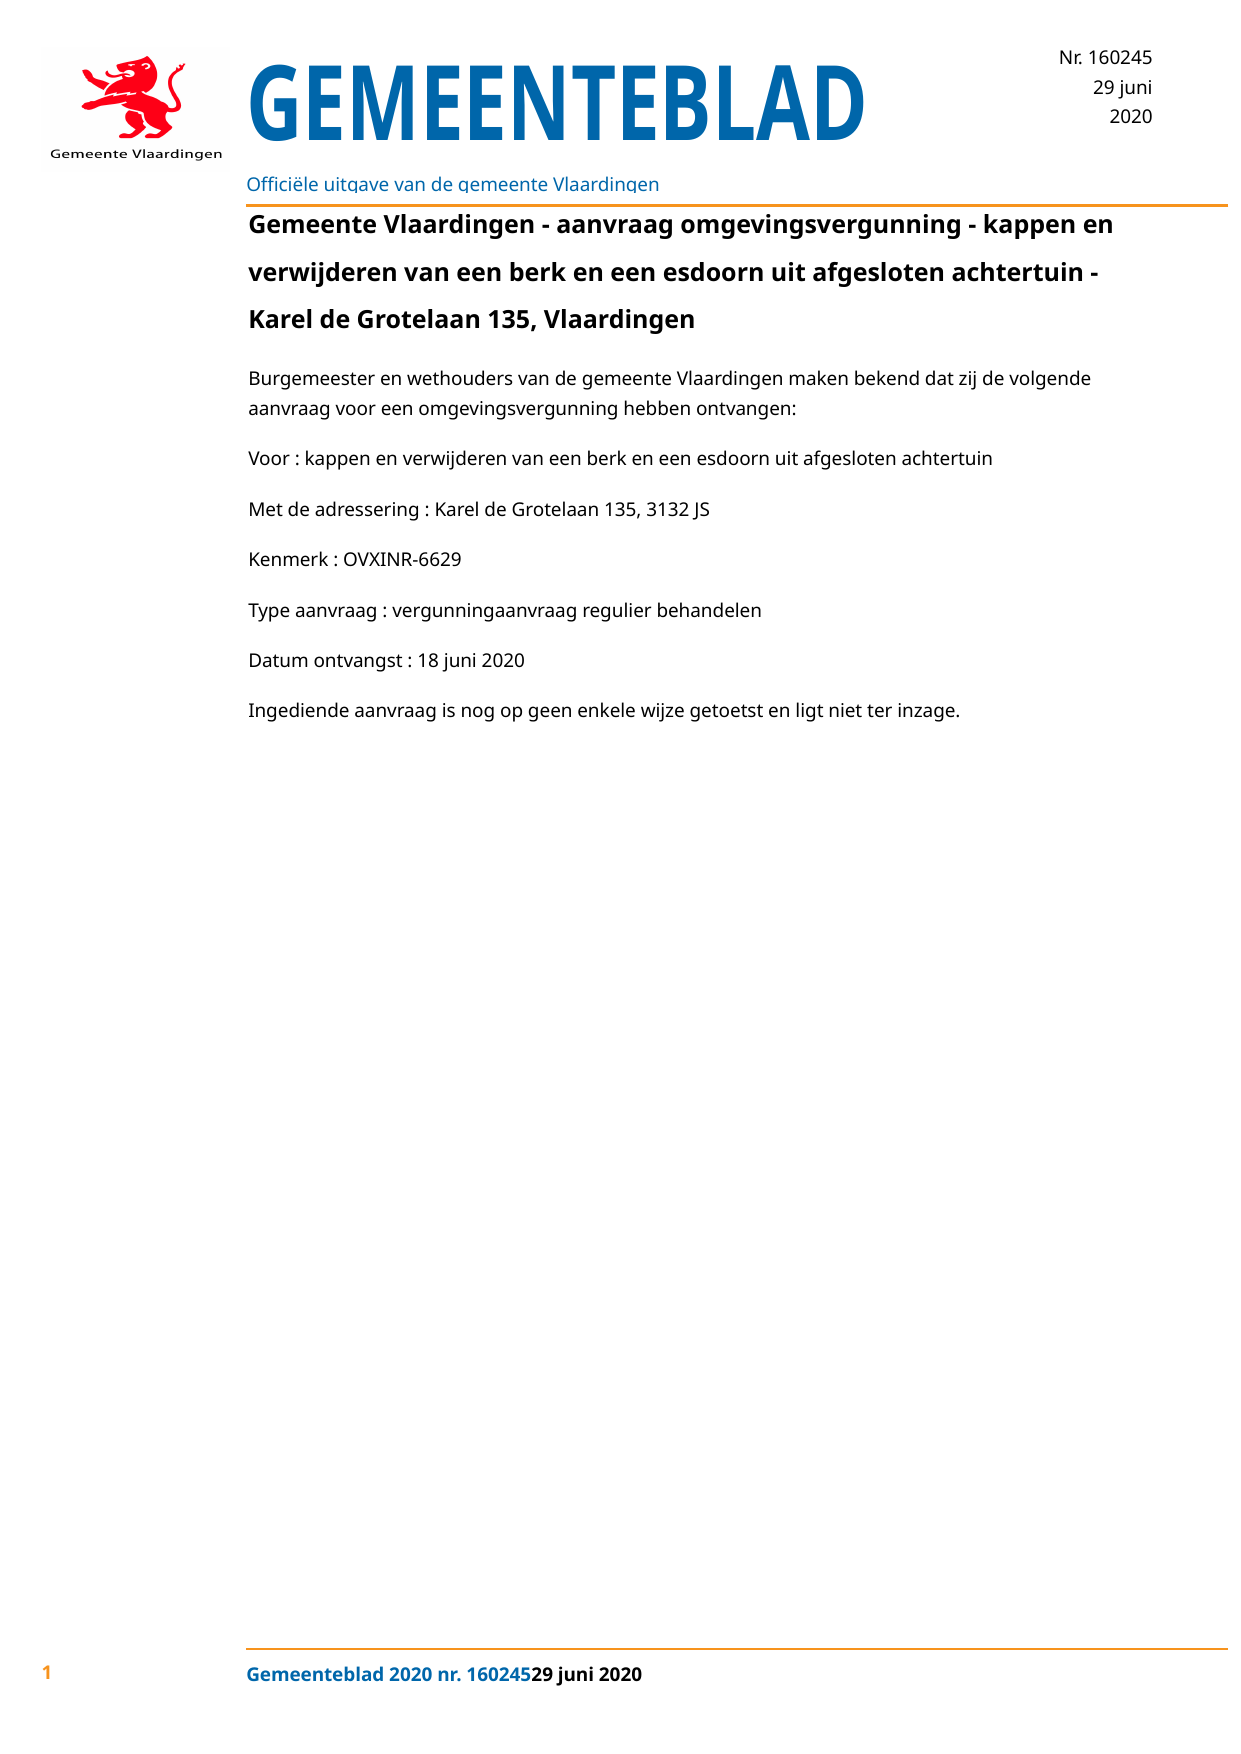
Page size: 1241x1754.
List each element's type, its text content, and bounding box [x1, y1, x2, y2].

text Voor : kappen en verwijderen van een berk en een esdoorn uit afgesloten achtertuin [248, 446, 1152, 471]
text Type aanvraag : vergunningaanvraag regulier behandelen [248, 597, 1152, 622]
text Ingediende aanvraag is nog op geen enkele wijze getoetst en ligt niet ter inzage. [248, 698, 1152, 723]
text Gemeente Vlaardingen - aanvraag omgevingsvergunning - kappen en verwijderen van een berk en een esdoorn uit afgesloten achtertuin - Karel de Grotelaan 135, Vlaardingen [248, 207, 1152, 336]
picture [41, 47, 231, 172]
text Kenmerk : OVXINR-6629 [248, 546, 1152, 572]
text Met de adressering : Karel de Grotelaan 135, 3132 JS [248, 496, 1152, 522]
text Datum ontvangst : 18 juni 2020 [248, 647, 1152, 673]
text Burgemeester en wethouders van de gemeente Vlaardingen maken bekend dat zij de volgende aanvraag voor een omgevingsvergunning hebben ontvangen: [248, 366, 1152, 421]
